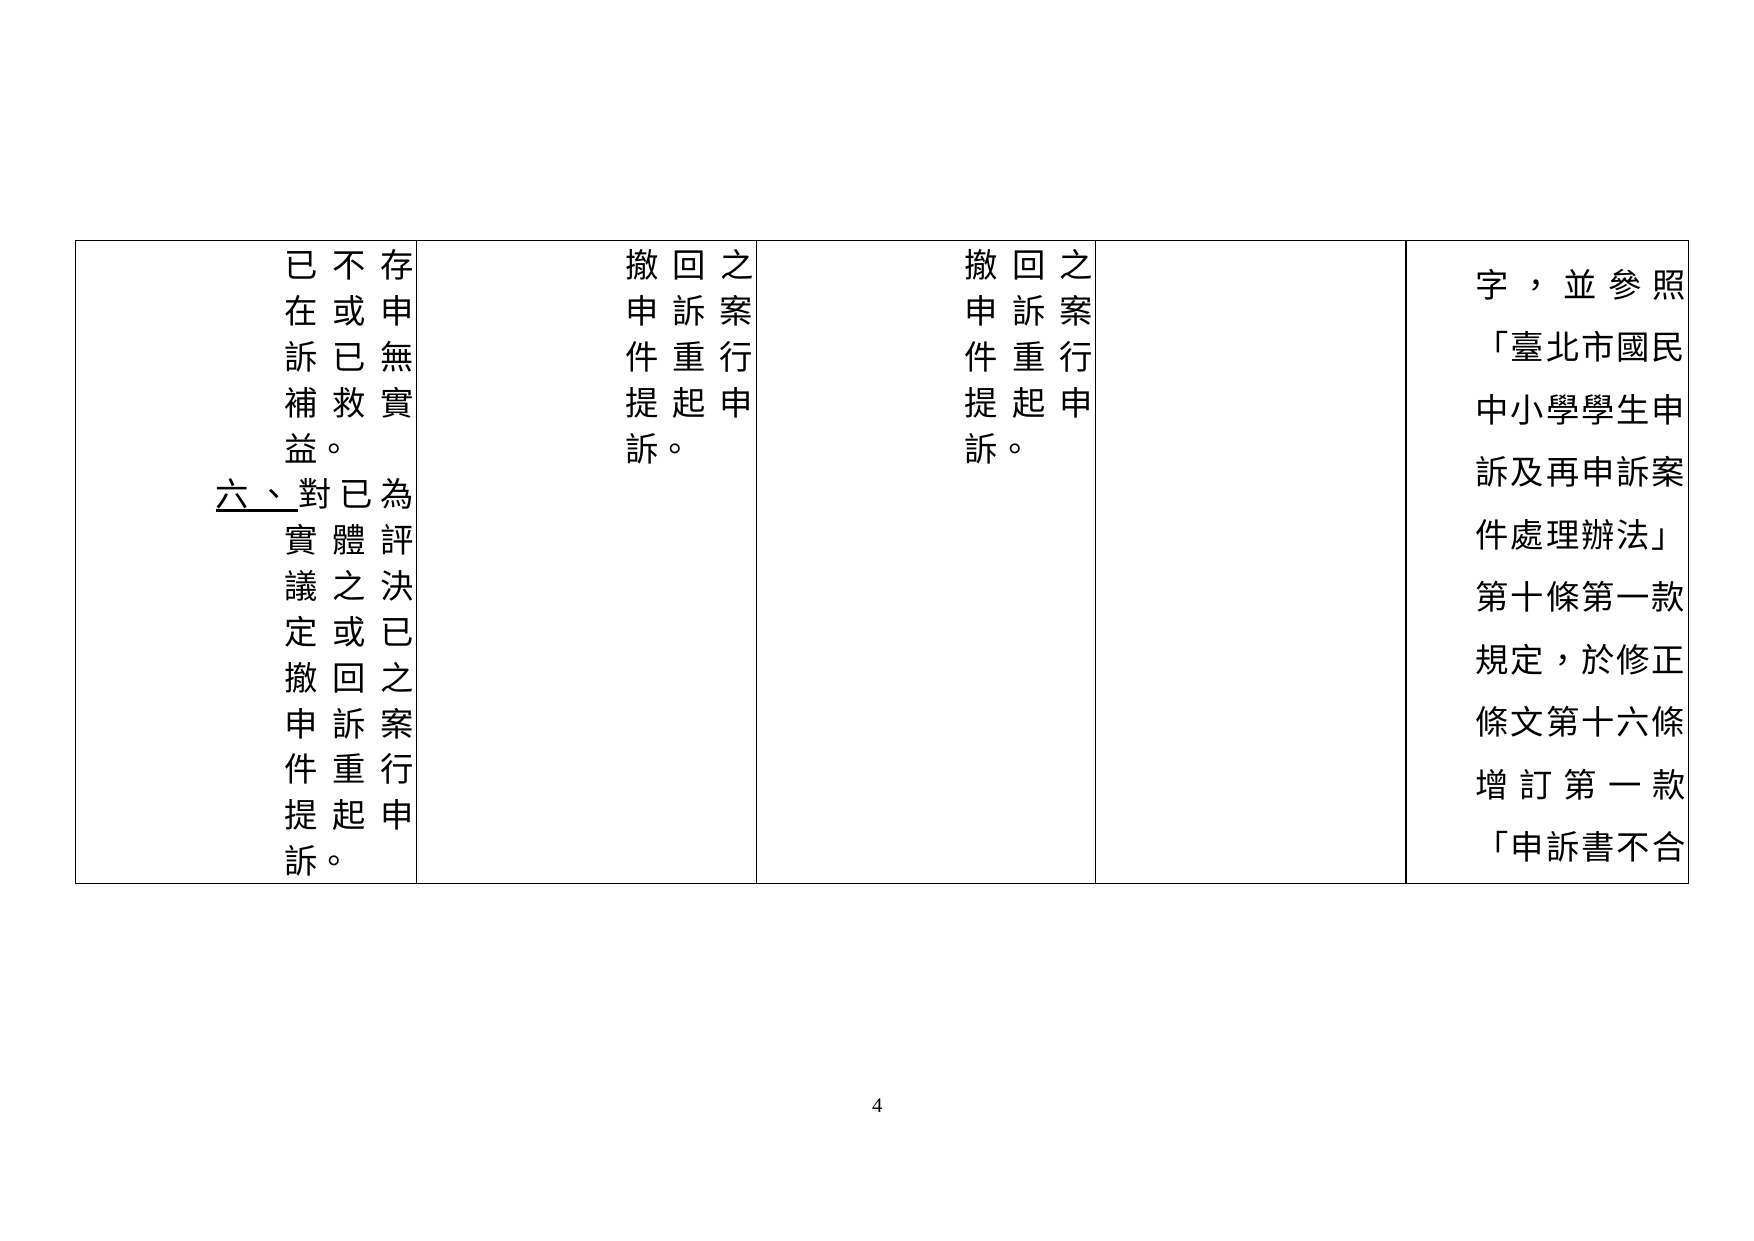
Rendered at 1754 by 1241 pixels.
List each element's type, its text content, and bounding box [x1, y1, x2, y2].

table_cell 撤回之申訴案件重行提起申訴。 [417, 241, 756, 883]
table_cell 撤回之申訴案件重行提起申訴。 [757, 241, 1095, 883]
table_cell [1096, 241, 1405, 883]
table_cell 字，並參照「臺北市國民中小學學生申訴及再申訴案件處理辦法」第十條第一款規定，於修正條文第十六條增訂第一款「申訴書不合 [1407, 241, 1688, 883]
table_cell 已不存在或申訴已無補救實益。 六、對已為實體評議之決定或已撤回之申訴案件重行提起申訴。 [76, 241, 416, 883]
